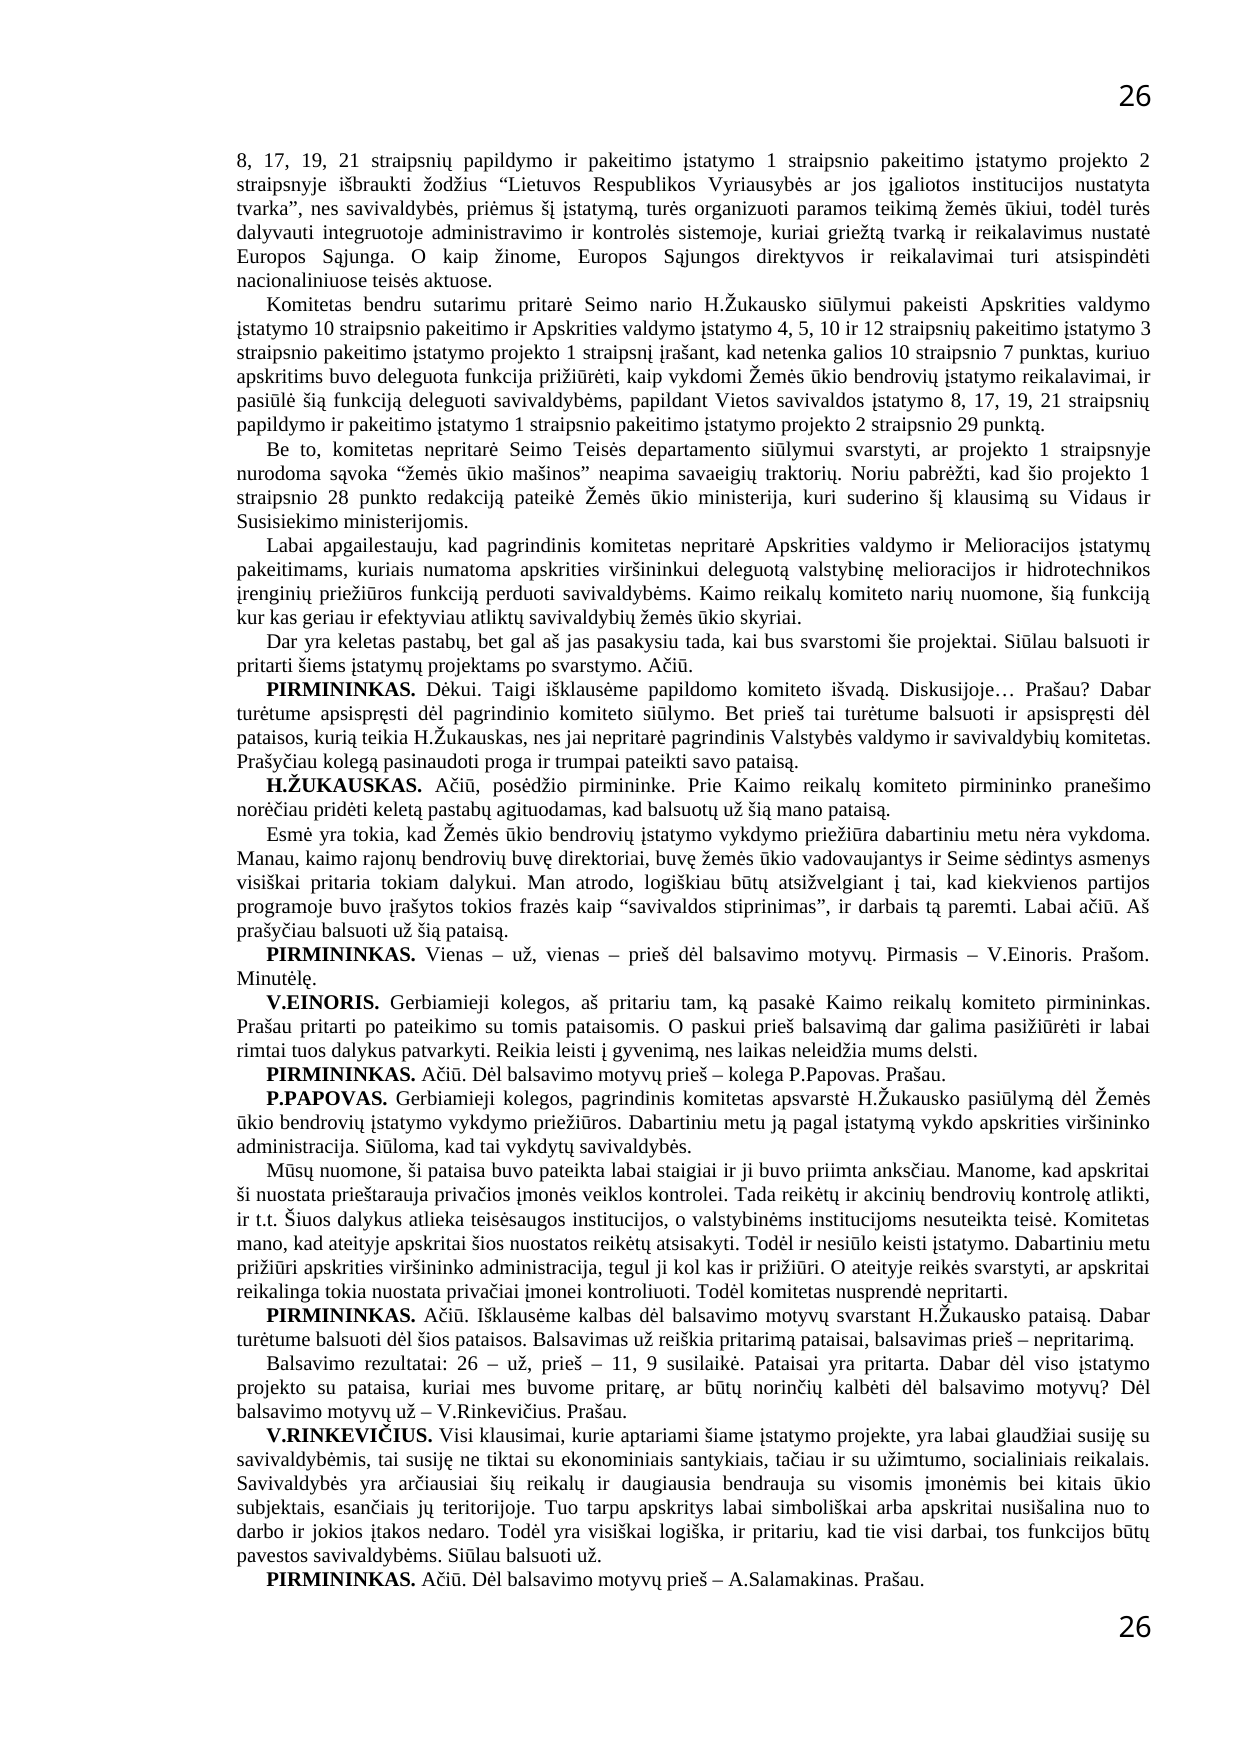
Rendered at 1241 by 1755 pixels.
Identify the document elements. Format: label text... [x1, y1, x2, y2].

text PIRMININKAS. Ačiū. Išklausėme kalbas dėl balsavimo motyvų svarstant H.Žukausko pataisą. Dabar turėtume balsuoti dėl šios pataisos. Balsavimas už reiškia pritarimą pataisai, balsavimas prieš – nepritarimą. [236, 1303, 1152, 1351]
text PIRMININKAS. Ačiū. Dėl balsavimo motyvų prieš – kolega P.Papovas. Prašau. [236, 1062, 1152, 1086]
text Komitetas bendru sutarimu pritarė Seimo nario H.Žukausko siūlymui pakeisti Apskrities valdymo įstatymo 10 straipsnio pakeitimo ir Apskrities valdymo įstatymo 4, 5, 10 ir 12 straipsnių pakeitimo įstatymo 3 straipsnio pakeitimo įstatymo projekto 1 straipsnį įrašant, kad netenka galios 10 straipsnio 7 punktas, kuriuo apskritims buvo deleguota funkcija prižiūrėti, kaip vykdomi Žemės ūkio bendrovių įstatymo reikalavimai, ir pasiūlė šią funkciją deleguoti savivaldybėms, papildant Vietos savivaldos įstatymo 8, 17, 19, 21 straipsnių papildymo ir pakeitimo įstatymo 1 straipsnio pakeitimo įstatymo projekto 2 straipsnio 29 punktą. [236, 292, 1152, 436]
text PIRMININKAS. Ačiū. Dėl balsavimo motyvų prieš – A.Salamakinas. Prašau. [236, 1567, 1152, 1591]
text V.EINORIS. Gerbiamieji kolegos, aš pritariu tam, ką pasakė Kaimo reikalų komiteto pirmininkas. Prašau pritarti po pateikimo su tomis pataisomis. O paskui prieš balsavimą dar galima pasižiūrėti ir labai rimtai tuos dalykus patvarkyti. Reikia leisti į gyvenimą, nes laikas neleidžia mums delsti. [236, 990, 1152, 1062]
text Dar yra keletas pastabų, bet gal aš jas pasakysiu tada, kai bus svarstomi šie projektai. Siūlau balsuoti ir pritarti šiems įstatymų projektams po svarstymo. Ačiū. [236, 629, 1152, 677]
text 8, 17, 19, 21 straipsnių papildymo ir pakeitimo įstatymo 1 straipsnio pakeitimo įstatymo projekto 2 straipsnyje išbraukti žodžius “Lietuvos Respublikos Vyriausybės ar jos įgaliotos institucijos nustatyta tvarka”, nes savivaldybės, priėmus šį įstatymą, turės organizuoti paramos teikimą žemės ūkiui, todėl turės dalyvauti integruotoje administravimo ir kontrolės sistemoje, kuriai griežtą tvarką ir reikalavimus nustatė Europos Sąjunga. O kaip žinome, Europos Sąjungos direktyvos ir reikalavimai turi atsispindėti nacionaliniuose teisės aktuose. [236, 148, 1152, 292]
text P.PAPOVAS. Gerbiamieji kolegos, pagrindinis komitetas apsvarstė H.Žukausko pasiūlymą dėl Žemės ūkio bendrovių įstatymo vykdymo priežiūros. Dabartiniu metu ją pagal įstatymą vykdo apskrities viršininko administracija. Siūloma, kad tai vykdytų savivaldybės. [236, 1086, 1152, 1158]
text Be to, komitetas nepritarė Seimo Teisės departamento siūlymui svarstyti, ar projekto 1 straipsnyje nurodoma sąvoka “žemės ūkio mašinos” neapima savaeigių traktorių. Noriu pabrėžti, kad šio projekto 1 straipsnio 28 punkto redakciją pateikė Žemės ūkio ministerija, kuri suderino šį klausimą su Vidaus ir Susisiekimo ministerijomis. [236, 436, 1152, 533]
text Balsavimo rezultatai: 26 – už, prieš – 11, 9 susilaikė. Pataisai yra pritarta. Dabar dėl viso įstatymo projekto su pataisa, kuriai mes buvome pritarę, ar būtų norinčių kalbėti dėl balsavimo motyvų? Dėl balsavimo motyvų už – V.Rinkevičius. Prašau. [236, 1351, 1152, 1423]
text Labai apgailestauju, kad pagrindinis komitetas nepritarė Apskrities valdymo ir Melioracijos įstatymų pakeitimams, kuriais numatoma apskrities viršininkui deleguotą valstybinę melioracijos ir hidrotechnikos įrenginių priežiūros funkciją perduoti savivaldybėms. Kaimo reikalų komiteto narių nuomone, šią funkciją kur kas geriau ir efektyviau atliktų savivaldybių žemės ūkio skyriai. [236, 533, 1152, 629]
text H.ŽUKAUSKAS. Ačiū, posėdžio pirmininke. Prie Kaimo reikalų komiteto pirmininko pranešimo norėčiau pridėti keletą pastabų agituodamas, kad balsuotų už šią mano pataisą. [236, 773, 1152, 821]
text PIRMININKAS. Dėkui. Taigi išklausėme papildomo komiteto išvadą. Diskusijoje… Prašau? Dabar turėtume apsispręsti dėl pagrindinio komiteto siūlymo. Bet prieš tai turėtume balsuoti ir apsispręsti dėl pataisos, kurią teikia H.Žukauskas, nes jai nepritarė pagrindinis Valstybės valdymo ir savivaldybių komitetas. Prašyčiau kolegą pasinaudoti proga ir trumpai pateikti savo pataisą. [236, 677, 1152, 773]
text Esmė yra tokia, kad Žemės ūkio bendrovių įstatymo vykdymo priežiūra dabartiniu metu nėra vykdoma. Manau, kaimo rajonų bendrovių buvę direktoriai, buvę žemės ūkio vadovaujantys ir Seime sėdintys asmenys visiškai pritaria tokiam dalykui. Man atrodo, logiškiau būtų atsižvelgiant į tai, kad kiekvienos partijos programoje buvo įrašytos tokios frazės kaip “savivaldos stiprinimas”, ir darbais tą paremti. Labai ačiū. Aš prašyčiau balsuoti už šią pataisą. [236, 821, 1152, 942]
text Mūsų nuomone, ši pataisa buvo pateikta labai staigiai ir ji buvo priimta anksčiau. Manome, kad apskritai ši nuostata prieštarauja privačios įmonės veiklos kontrolei. Tada reikėtų ir akcinių bendrovių kontrolę atlikti, ir t.t. Šiuos dalykus atlieka teisėsaugos institucijos, o valstybinėms institucijoms nesuteikta teisė. Komitetas mano, kad ateityje apskritai šios nuostatos reikėtų atsisakyti. Todėl ir nesiūlo keisti įstatymo. Dabartiniu metu prižiūri apskrities viršininko administracija, tegul ji kol kas ir prižiūri. O ateityje reikės svarstyti, ar apskritai reikalinga tokia nuostata privačiai įmonei kontroliuoti. Todėl komitetas nusprendė nepritarti. [236, 1158, 1152, 1303]
text V.RINKEVIČIUS. Visi klausimai, kurie aptariami šiame įstatymo projekte, yra labai glaudžiai susiję su savivaldybėmis, tai susiję ne tiktai su ekonominiais santykiais, tačiau ir su užimtumo, socialiniais reikalais. Savivaldybės yra arčiausiai šių reikalų ir daugiausia bendrauja su visomis įmonėmis bei kitais ūkio subjektais, esančiais jų teritorijoje. Tuo tarpu apskritys labai simboliškai arba apskritai nusišalina nuo to darbo ir jokios įtakos nedaro. Todėl yra visiškai logiška, ir pritariu, kad tie visi darbai, tos funkcijos būtų pavestos savivaldybėms. Siūlau balsuoti už. [236, 1423, 1152, 1567]
text PIRMININKAS. Vienas – už, vienas – prieš dėl balsavimo motyvų. Pirmasis – V.Einoris. Prašom. Minutėlę. [236, 942, 1152, 990]
